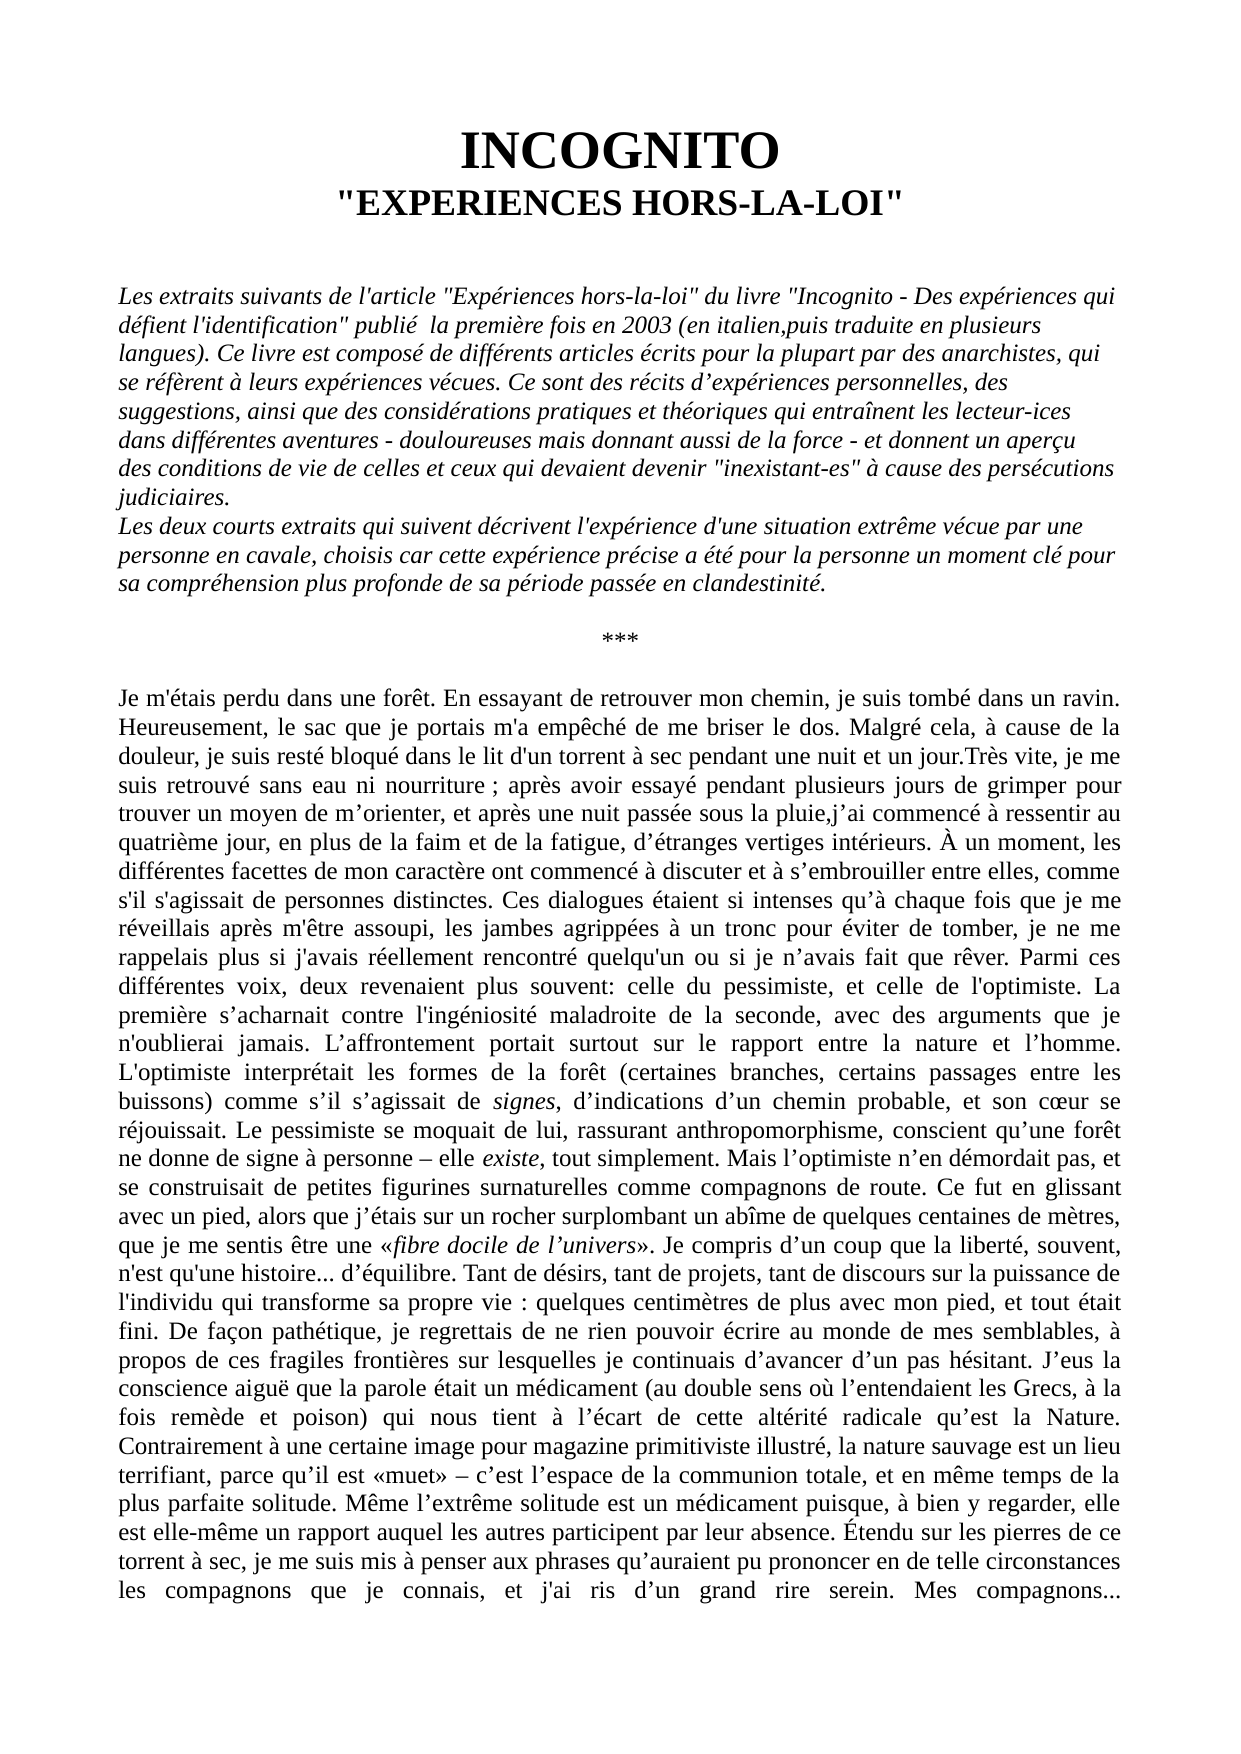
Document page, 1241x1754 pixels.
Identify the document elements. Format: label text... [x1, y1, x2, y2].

text INCOGNITO "EXPERIENCES HORS-LA-LOI" [118, 118, 1122, 252]
text *** [118, 626, 1122, 655]
text Je m'étais perdu dans une forêt. En essayant de retrouver mon chemin, je suis tombé dans un ravin. Heureusement, le sac que je portais m'a empêché de me briser le dos. Malgré cela, à cause de la douleur, je suis resté bloqué dans le lit d'un torrent à sec pendant une nuit et un jour.Très vite, je me suis retrouvé sans eau ni nourriture ; après avoir essayé pendant plusieurs jours de grimper pour trouver un moyen de m’orienter, et après une nuit passée sous la pluie,j’ai commencé à ressentir au quatrième jour, en plus de la faim et de la fatigue, d’étranges vertiges intérieurs. À un moment, les différentes facettes de mon caractère ont commencé à discuter et à s’embrouiller entre elles, comme s'il s'agissait de personnes distinctes. Ces dialogues étaient si intenses qu’à chaque fois que je me réveillais après m'être assoupi, les jambes agrippées à un tronc pour éviter de tomber, je ne me rappelais plus si j'avais réellement rencontré quelqu'un ou si je n’avais fait que rêver. Parmi ces différentes voix, deux revenaient plus souvent: celle du pessimiste, et celle de l'optimiste. La première s’acharnait contre l'ingéniosité maladroite de la seconde, avec des arguments que je n'oublierai jamais. L’affrontement portait surtout sur le rapport entre la nature et l’homme. L'optimiste interprétait les formes de la forêt (certaines branches, certains passages entre les buissons) comme s’il s’agissait de signes, d’indications d’un chemin probable, et son cœur se réjouissait. Le pessimiste se moquait de lui, rassurant anthropomorphisme, conscient qu’une forêt ne donne de signe à personne – elle existe, tout simplement. Mais l’optimiste n’en démordait pas, et se construisait de petites figurines surnaturelles comme compagnons de route. Ce fut en glissant avec un pied, alors que j’étais sur un rocher surplombant un abîme de quelques centaines de mètres, que je me sentis être une «fibre docile de l’univers». Je compris d’un coup que la liberté, souvent, n'est qu'une histoire... d’équilibre. Tant de désirs, tant de projets, tant de discours sur la puissance de l'individu qui transforme sa propre vie : quelques centimètres de plus avec mon pied, et tout était fini. De façon pathétique, je regrettais de ne rien pouvoir écrire au monde de mes semblables, à propos de ces fragiles frontières sur lesquelles je continuais d’avancer d’un pas hésitant. J’eus la conscience aiguë que la parole était un médicament (au double sens où l’entendaient les Grecs, à la fois remède et poison) qui nous tient à l’écart de cette altérité radicale qu’est la Nature. Contrairement à une certaine image pour magazine primitiviste illustré, la nature sauvage est un lieu terrifiant, parce qu’il est «muet» – c’est l’espace de la communion totale, et en même temps de la plus parfaite solitude. Même l’extrême solitude est un médicament puisque, à bien y regarder, elle est elle-même un rapport auquel les autres participent par leur absence. Étendu sur les pierres de ce torrent à sec, je me suis mis à penser aux phrases qu’auraient pu prononcer en de telle circonstances les compagnons que je connais, et j'ai ris d’un grand rire serein. Mes compagnons... [118, 683, 1122, 1632]
text Les extraits suivants de l'article "Expériences hors-la-loi" du livre "Incognito - Des expériences qui défient l'identification" publié la première fois en 2003 (en italien,puis traduite en plusieurs langues). Ce livre est composé de différents articles écrits pour la plupart par des anarchistes, qui se réfèrent à leurs expériences vécues. Ce sont des récits d’expériences personnelles, des suggestions, ainsi que des considérations pratiques et théoriques qui entraînent les lecteur-ices dans différentes aventures - douloureuses mais donnant aussi de la force - et donnent un aperçu des conditions de vie de celles et ceux qui devaient devenir "inexistant-es" à cause des persécutions judiciaires. Les deux courts extraits qui suivent décrivent l'expérience d'une situation extrême vécue par une personne en cavale, choisis car cette expérience précise a été pour la personne un moment clé pour sa compréhension plus profonde de sa période passée en clandestinité. [118, 252, 1122, 597]
